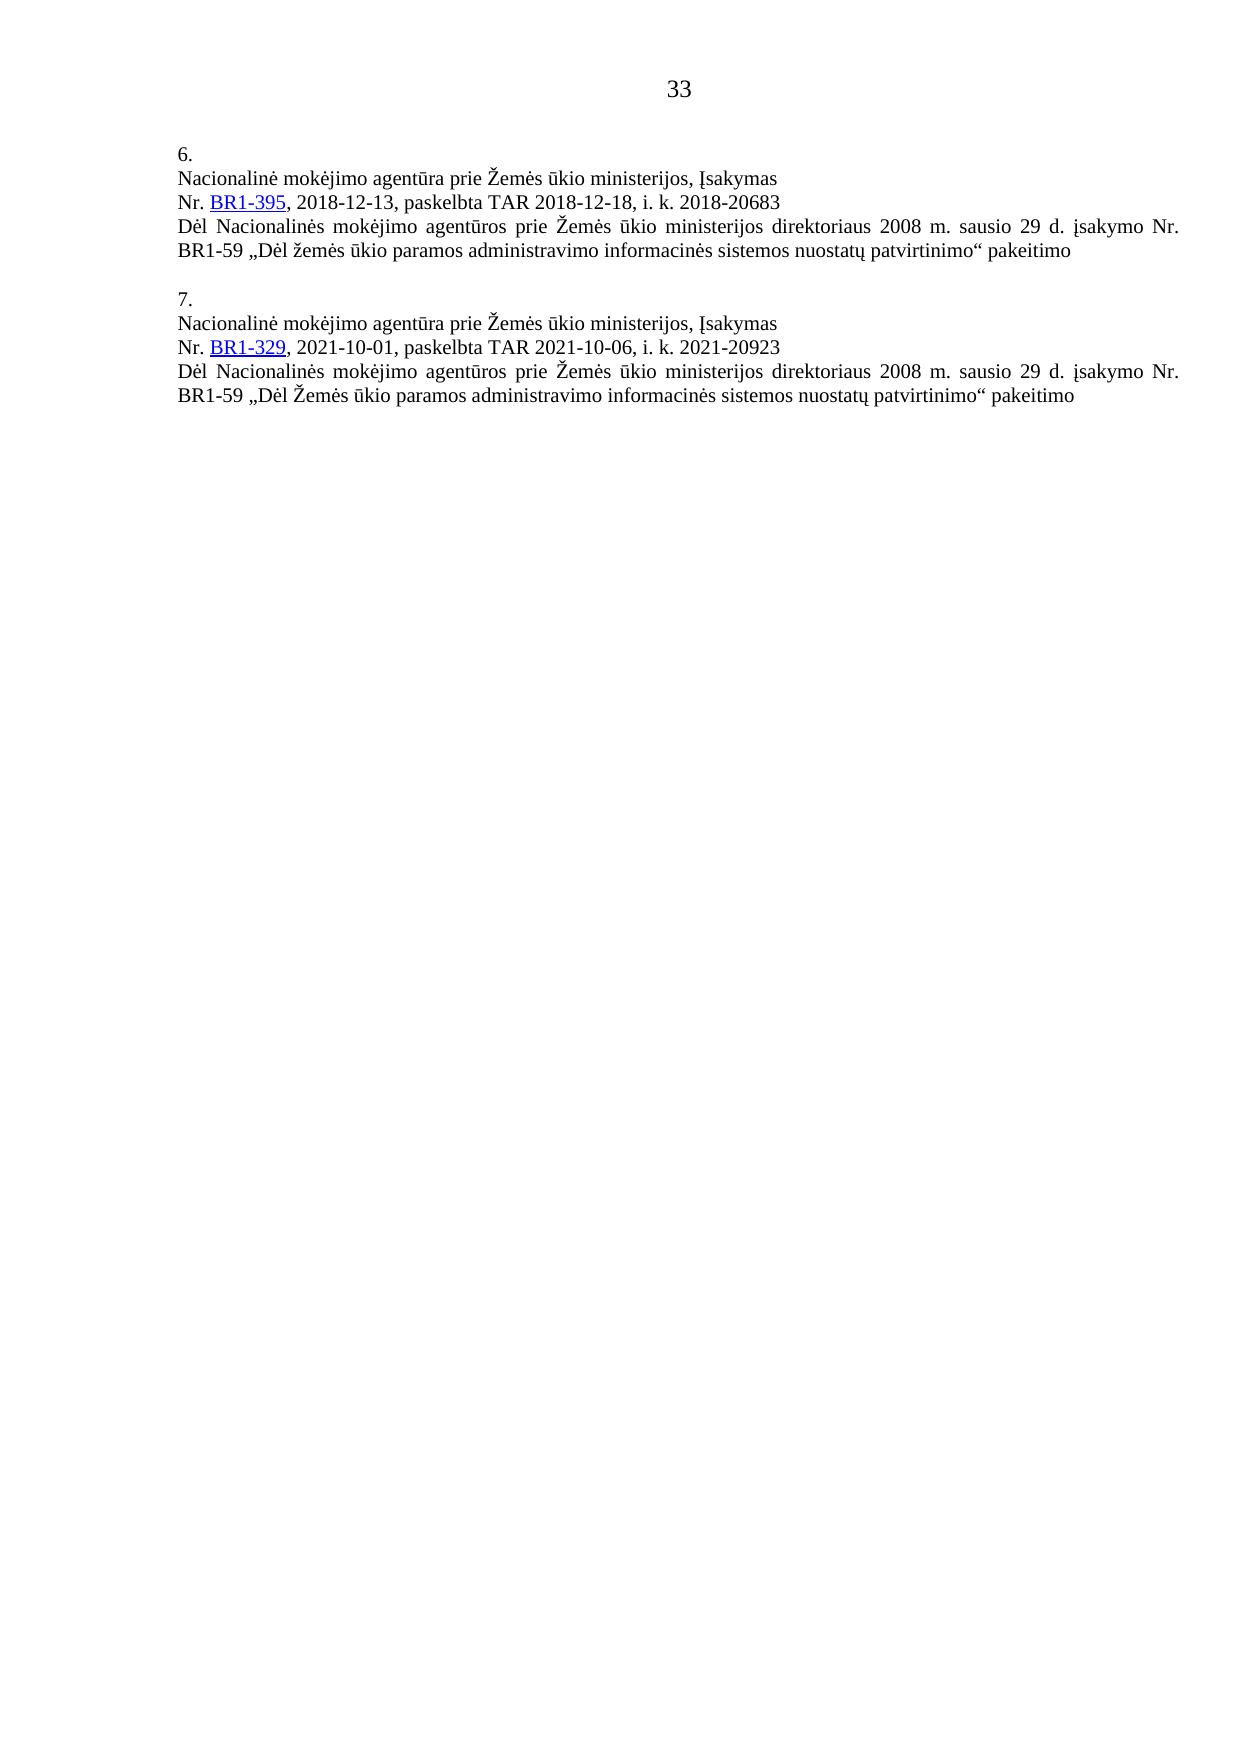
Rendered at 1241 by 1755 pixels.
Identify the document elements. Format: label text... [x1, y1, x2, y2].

text Dėl Nacionalinės mokėjimo agentūros prie Žemės ūkio ministerijos direktoriaus 2008 m. sausio 29 d. įsakymo Nr. BR1-59 „Dėl Žemės ūkio paramos administravimo informacinės sistemos nuostatų patvirtinimo“ pakeitimo [177, 359, 1181, 407]
text Nr. BR1-395, 2018-12-13, paskelbta TAR 2018-12-18, i. k. 2018-20683 [177, 190, 1181, 214]
text Nacionalinė mokėjimo agentūra prie Žemės ūkio ministerijos, Įsakymas [177, 311, 1181, 335]
text 7. [177, 287, 1181, 311]
text Dėl Nacionalinės mokėjimo agentūros prie Žemės ūkio ministerijos direktoriaus 2008 m. sausio 29 d. įsakymo Nr. BR1-59 „Dėl žemės ūkio paramos administravimo informacinės sistemos nuostatų patvirtinimo“ pakeitimo [177, 214, 1181, 262]
text Nacionalinė mokėjimo agentūra prie Žemės ūkio ministerijos, Įsakymas [177, 166, 1181, 190]
text 6. [177, 142, 1181, 166]
text Nr. BR1-329, 2021-10-01, paskelbta TAR 2021-10-06, i. k. 2021-20923 [177, 335, 1181, 359]
